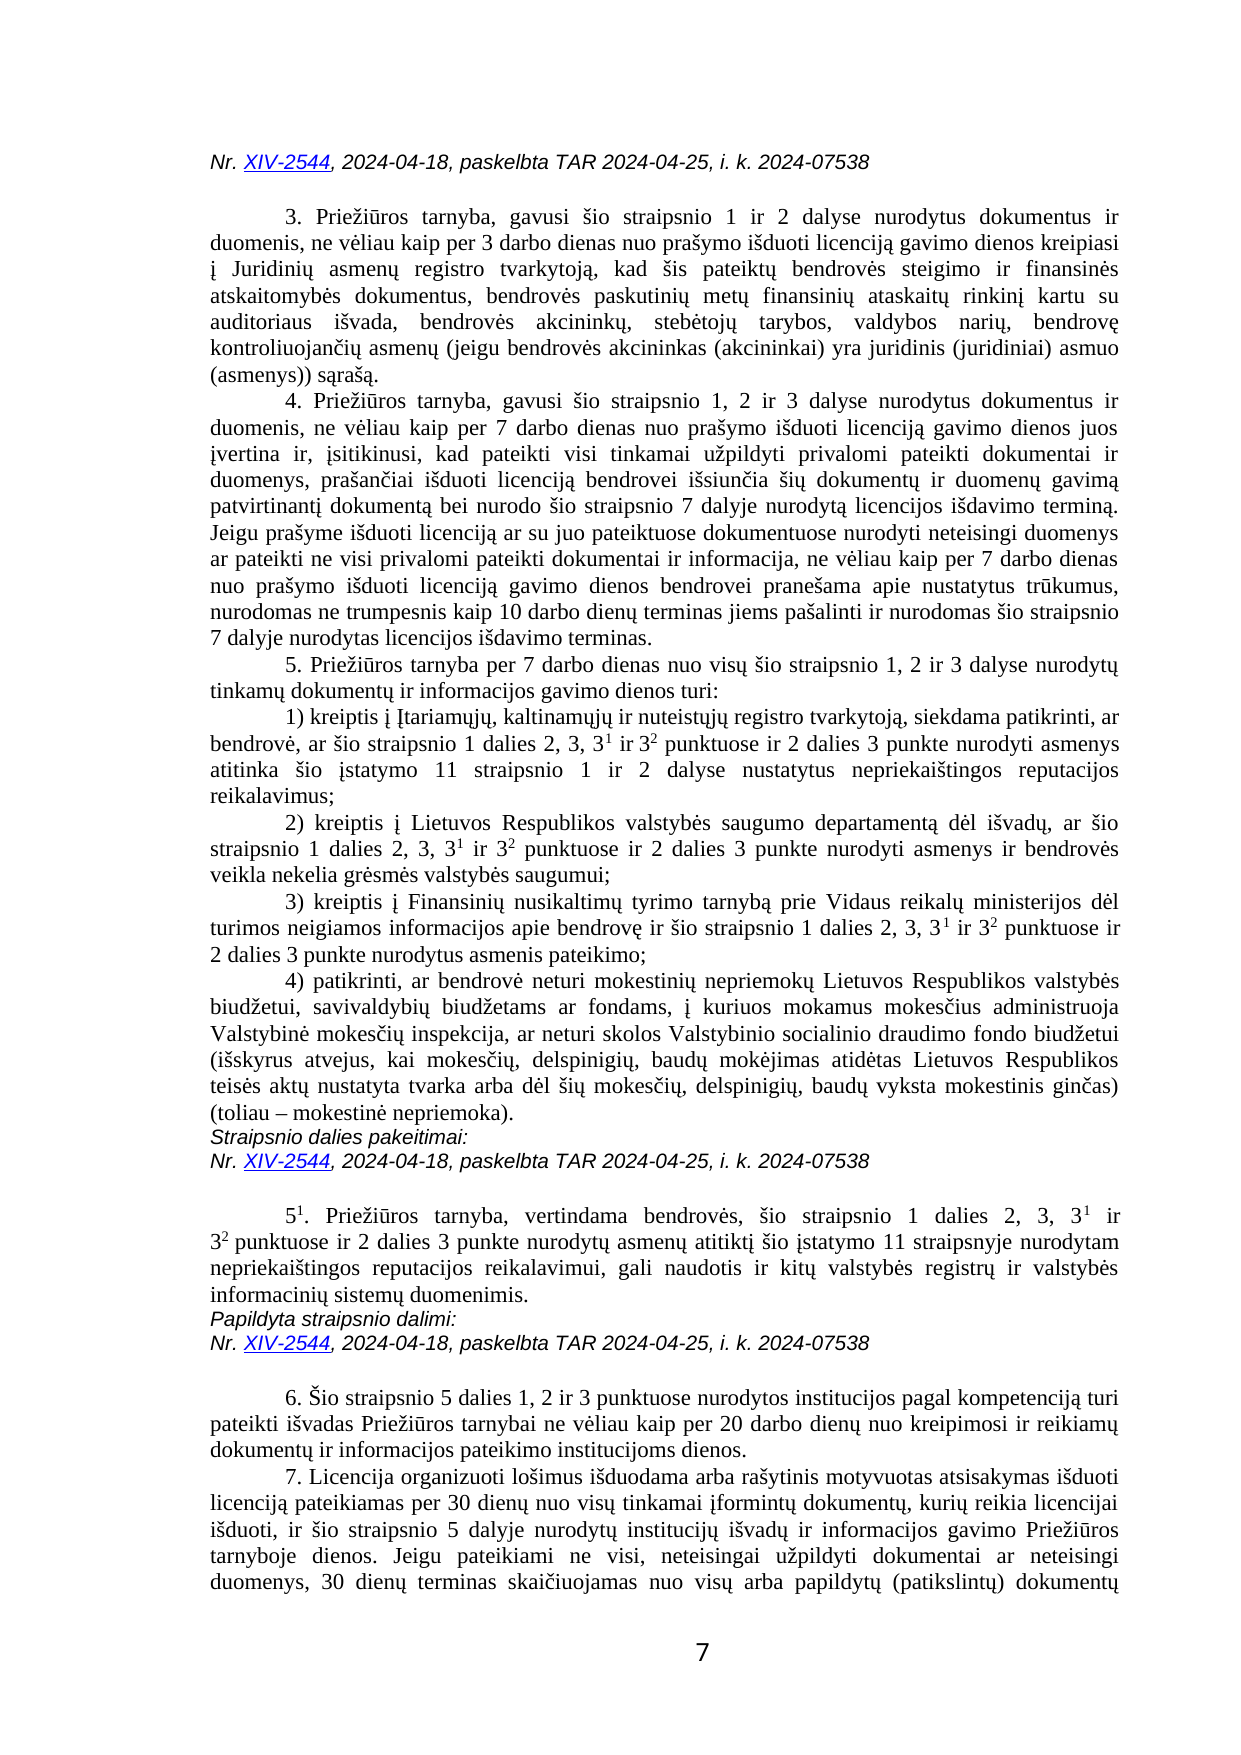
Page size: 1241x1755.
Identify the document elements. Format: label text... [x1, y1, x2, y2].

text 4) patikrinti, ar bendrovė neturi mokestinių nepriemokų Lietuvos Respublikos valstybės biudžetui, savivaldybių biudžetams ar fondams, į kuriuos mokamus mokesčius administruoja Valstybinė mokesčių inspekcija, ar neturi skolos Valstybinio socialinio draudimo fondo biudžetui (išskyrus atvejus, kai mokesčių, delspinigių, baudų mokėjimas atidėtas Lietuvos Respublikos teisės aktų nustatyta tvarka arba dėl šių mokesčių, delspinigių, baudų vyksta mokestinis ginčas) (toliau – mokestinė nepriemoka). [210, 967, 1120, 1125]
text 7. Licencija organizuoti lošimus išduodama arba rašytinis motyvuotas atsisakymas išduoti licenciją pateikiamas per 30 dienų nuo visų tinkamai įformintų dokumentų, kurių reikia licencijai išduoti, ir šio straipsnio 5 dalyje nurodytų institucijų išvadų ir informacijos gavimo Priežiūros tarnyboje dienos. Jeigu pateikiami ne visi, neteisingai užpildyti dokumentai ar neteisingi duomenys, 30 dienų terminas skaičiuojamas nuo visų arba papildytų (patikslintų) dokumentų [210, 1463, 1120, 1595]
text 2) kreiptis į Lietuvos Respublikos valstybės saugumo departamentą dėl išvadų, ar šio straipsnio 1 dalies 2, 3, 31 ir 32 punktuose ir 2 dalies 3 punkte nurodyti asmenys ir bendrovės veikla nekelia grėsmės valstybės saugumui; [210, 809, 1120, 888]
text 3) kreiptis į Finansinių nusikaltimų tyrimo tarnybą prie Vidaus reikalų ministerijos dėl turimos neigiamos informacijos apie bendrovę ir šio straipsnio 1 dalies 2, 3, 31 ir 32 punktuose ir 2 dalies 3 punkte nurodytus asmenis pateikimo; [210, 888, 1120, 967]
text Nr. XIV-2544, 2024-04-18, paskelbta TAR 2024-04-25, i. k. 2024-07538 [210, 1149, 1120, 1173]
text Straipsnio dalies pakeitimai: [210, 1125, 1120, 1149]
text Nr. XIV-2544, 2024-04-18, paskelbta TAR 2024-04-25, i. k. 2024-07538 [210, 1331, 1120, 1355]
text 51. Priežiūros tarnyba, vertindama bendrovės, šio straipsnio 1 dalies 2, 3, 31 ir 32 punktuose ir 2 dalies 3 punkte nurodytų asmenų atitiktį šio įstatymo 11 straipsnyje nurodytam nepriekaištingos reputacijos reikalavimui, gali naudotis ir kitų valstybės registrų ir valstybės informacinių sistemų duomenimis. [210, 1202, 1120, 1307]
text 1) kreiptis į Įtariamųjų, kaltinamųjų ir nuteistųjų registro tvarkytoją, siekdama patikrinti, ar bendrovė, ar šio straipsnio 1 dalies 2, 3, 31 ir 32 punktuose ir 2 dalies 3 punkte nurodyti asmenys atitinka šio įstatymo 11 straipsnio 1 ir 2 dalyse nustatytus nepriekaištingos reputacijos reikalavimus; [210, 703, 1120, 809]
text Papildyta straipsnio dalimi: [210, 1307, 1120, 1331]
text 5. Priežiūros tarnyba per 7 darbo dienas nuo visų šio straipsnio 1, 2 ir 3 dalyse nurodytų tinkamų dokumentų ir informacijos gavimo dienos turi: [210, 651, 1120, 703]
text 3. Priežiūros tarnyba, gavusi šio straipsnio 1 ir 2 dalyse nurodytus dokumentus ir duomenis, ne vėliau kaip per 3 darbo dienas nuo prašymo išduoti licenciją gavimo dienos kreipiasi į Juridinių asmenų registro tvarkytoją, kad šis pateiktų bendrovės steigimo ir finansinės atskaitomybės dokumentus, bendrovės paskutinių metų finansinių ataskaitų rinkinį kartu su auditoriaus išvada, bendrovės akcininkų, stebėtojų tarybos, valdybos narių, bendrovę kontroliuojančių asmenų (jeigu bendrovės akcininkas (akcininkai) yra juridinis (juridiniai) asmuo (asmenys)) sąrašą. [210, 203, 1120, 387]
text 4. Priežiūros tarnyba, gavusi šio straipsnio 1, 2 ir 3 dalyse nurodytus dokumentus ir duomenis, ne vėliau kaip per 7 darbo dienas nuo prašymo išduoti licenciją gavimo dienos juos įvertina ir, įsitikinusi, kad pateikti visi tinkamai užpildyti privalomi pateikti dokumentai ir duomenys, prašančiai išduoti licenciją bendrovei išsiunčia šių dokumentų ir duomenų gavimą patvirtinantį dokumentą bei nurodo šio straipsnio 7 dalyje nurodytą licencijos išdavimo terminą. Jeigu prašyme išduoti licenciją ar su juo pateiktuose dokumentuose nurodyti neteisingi duomenys ar pateikti ne visi privalomi pateikti dokumentai ir informacija, ne vėliau kaip per 7 darbo dienas nuo prašymo išduoti licenciją gavimo dienos bendrovei pranešama apie nustatytus trūkumus, nurodomas ne trumpesnis kaip 10 darbo dienų terminas jiems pašalinti ir nurodomas šio straipsnio 7 dalyje nurodytas licencijos išdavimo terminas. [210, 387, 1120, 651]
text 6. Šio straipsnio 5 dalies 1, 2 ir 3 punktuose nurodytos institucijos pagal kompetenciją turi pateikti išvadas Priežiūros tarnybai ne vėliau kaip per 20 darbo dienų nuo kreipimosi ir reikiamų dokumentų ir informacijos pateikimo institucijoms dienos. [210, 1384, 1120, 1463]
text Nr. XIV-2544, 2024-04-18, paskelbta TAR 2024-04-25, i. k. 2024-07538 [210, 150, 1120, 174]
